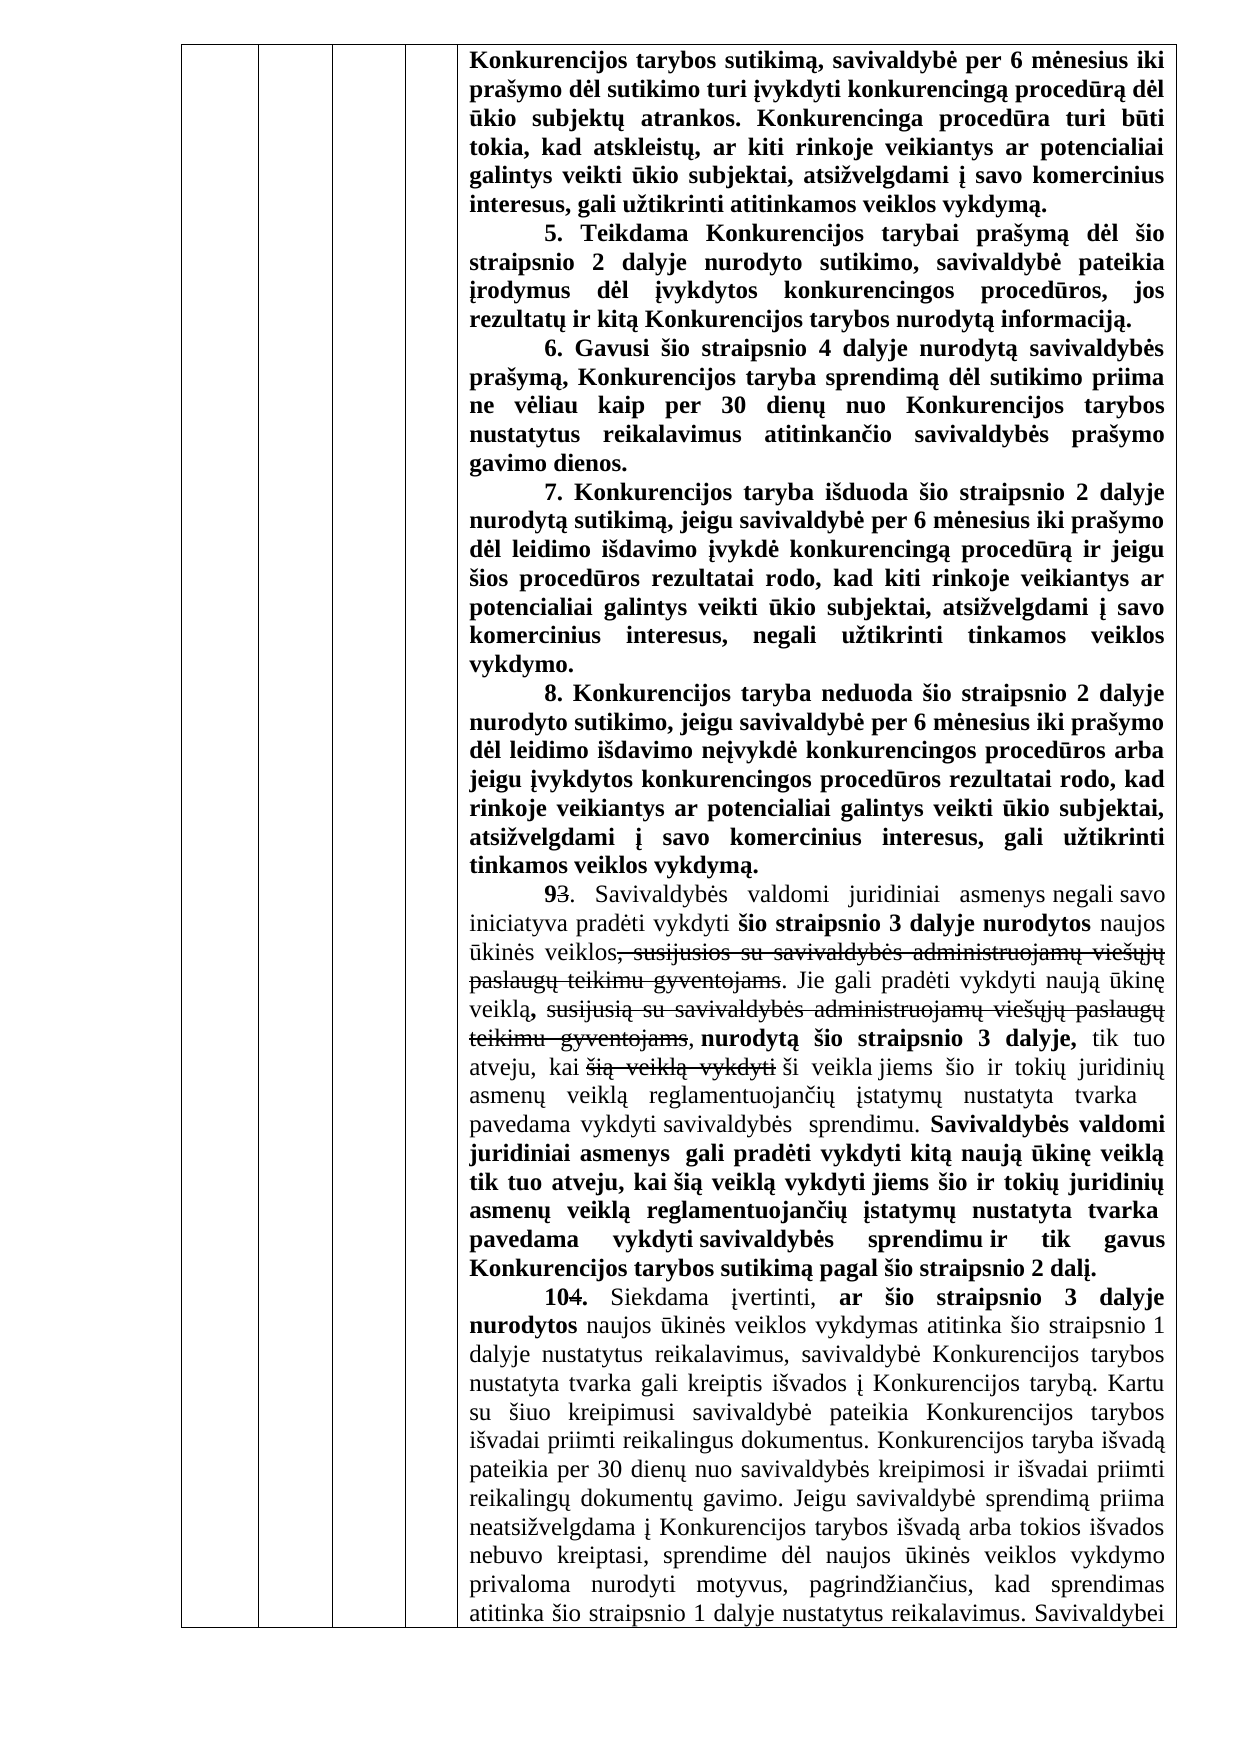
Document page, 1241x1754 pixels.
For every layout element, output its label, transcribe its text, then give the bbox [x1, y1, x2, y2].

table_cell Konkurencijos tarybos sutikimą, savivaldybė per 6 mėnesius iki prašymo dėl sutikimo turi įvykdyti konkurencingą procedūrą dėl ūkio subjektų atrankos. Konkurencinga procedūra turi būti tokia, kad atskleistų, ar kiti rinkoje veikiantys ar potencialiai galintys veikti ūkio subjektai, atsižvelgdami į savo komercinius interesus, gali užtikrinti atitinkamos veiklos vykdymą. 5. Teikdama Konkurencijos tarybai prašymą dėl šio straipsnio 2 dalyje nurodyto sutikimo, savivaldybė pateikia įrodymus dėl įvykdytos konkurencingos procedūros, jos rezultatų ir kitą Konkurencijos tarybos nurodytą informaciją. 6. Gavusi šio straipsnio 4 dalyje nurodytą savivaldybės prašymą, Konkurencijos taryba sprendimą dėl sutikimo priima ne vėliau kaip per 30 dienų nuo Konkurencijos tarybos nustatytus reikalavimus atitinkančio savivaldybės prašymo gavimo dienos. 7. Konkurencijos taryba išduoda šio straipsnio 2 dalyje nurodytą sutikimą, jeigu savivaldybė per 6 mėnesius iki prašymo dėl leidimo išdavimo įvykdė konkurencingą procedūrą ir jeigu šios procedūros rezultatai rodo, kad kiti rinkoje veikiantys ar potencialiai galintys veikti ūkio subjektai, atsižvelgdami į savo komercinius interesus, negali užtikrinti tinkamos veiklos vykdymo. 8. Konkurencijos taryba neduoda šio straipsnio 2 dalyje nurodyto sutikimo, jeigu savivaldybė per 6 mėnesius iki prašymo dėl leidimo išdavimo neįvykdė konkurencingos procedūros arba jeigu įvykdytos konkurencingos procedūros rezultatai rodo, kad rinkoje veikiantys ar potencialiai galintys veikti ūkio subjektai, atsižvelgdami į savo komercinius interesus, gali užtikrinti tinkamos veiklos vykdymą. 93. Savivaldybės valdomi juridiniai asmenys negali savo iniciatyva pradėti vykdyti šio straipsnio 3 dalyje nurodytos naujos ūkinės veiklos, susijusios su savivaldybės administruojamų viešųjų paslaugų teikimu gyventojams. Jie gali pradėti vykdyti naują ūkinę veiklą, susijusią su savivaldybės administruojamų viešųjų paslaugų teikimu gyventojams, nurodytą šio straipsnio 3 dalyje, tik tuo atveju, kai šią veiklą vykdyti ši veikla jiems šio ir tokių juridinių asmenų veiklą reglamentuojančių įstatymų nustatyta tvarka pavedama vykdyti savivaldybės sprendimu. Savivaldybės valdomi juridiniai asmenys gali pradėti vykdyti kitą naują ūkinę veiklą tik tuo atveju, kai šią veiklą vykdyti jiems šio ir tokių juridinių asmenų veiklą reglamentuojančių įstatymų nustatyta tvarka pavedama vykdyti savivaldybės sprendimu ir tik gavus Konkurencijos tarybos sutikimą pagal šio straipsnio 2 dalį. 104. Siekdama įvertinti, ar šio straipsnio 3 dalyje nurodytos naujos ūkinės veiklos vykdymas atitinka šio straipsnio 1 dalyje nustatytus reikalavimus, savivaldybė Konkurencijos tarybos nustatyta tvarka gali kreiptis išvados į Konkurencijos tarybą. Kartu su šiuo kreipimusi savivaldybė pateikia Konkurencijos tarybos išvadai priimti reikalingus dokumentus. Konkurencijos taryba išvadą pateikia per 30 dienų nuo savivaldybės kreipimosi ir išvadai priimti reikalingų dokumentų gavimo. Jeigu savivaldybė sprendimą priima neatsižvelgdama į Konkurencijos tarybos išvadą arba tokios išvados nebuvo kreiptasi, sprendime dėl naujos ūkinės veiklos vykdymo privaloma nurodyti motyvus, pagrindžiančius, kad sprendimas atitinka šio straipsnio 1 dalyje nustatytus reikalavimus. Savivaldybei [458, 45, 1176, 1627]
table_cell [182, 45, 258, 1627]
table_cell [333, 45, 405, 1627]
table_cell [406, 45, 457, 1627]
table_cell [259, 45, 332, 1627]
